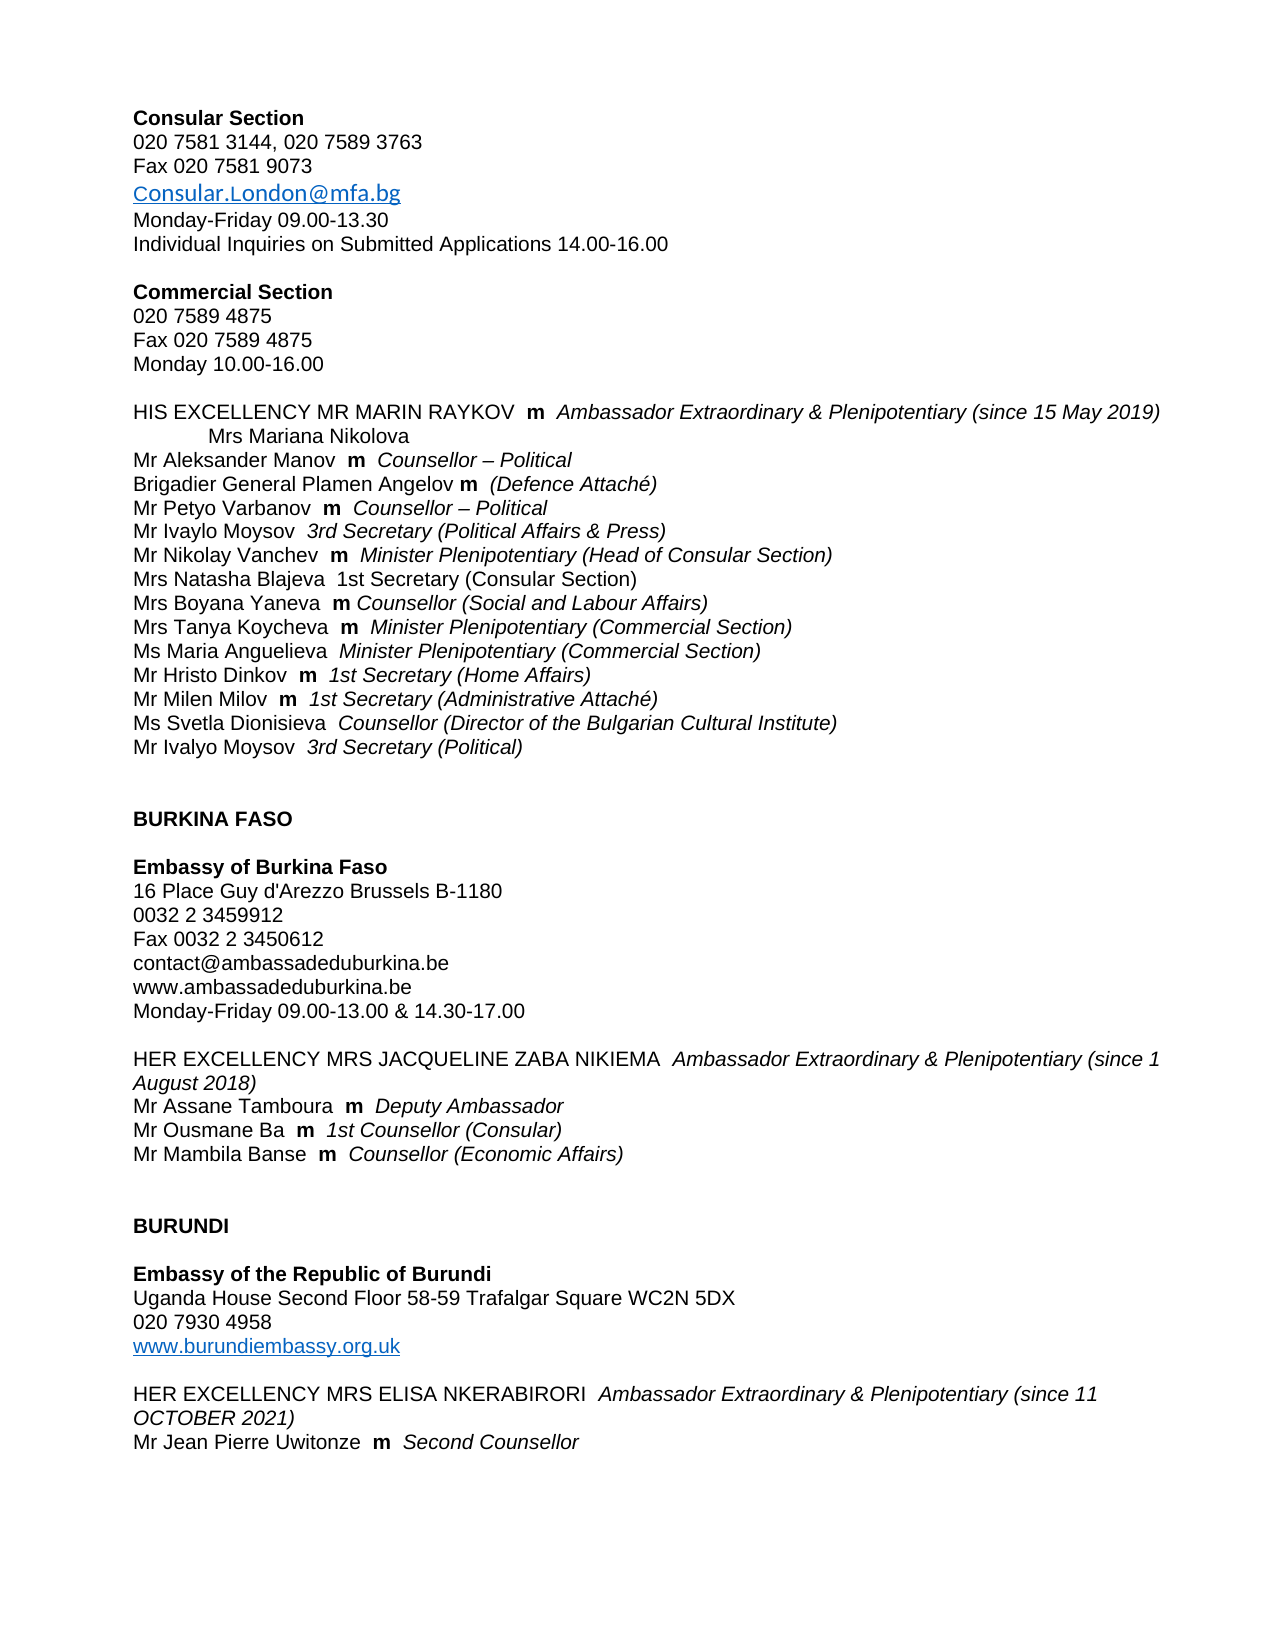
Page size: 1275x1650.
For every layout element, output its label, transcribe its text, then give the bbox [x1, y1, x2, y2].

text www.burundiembassy.org.uk [133, 1334, 1181, 1358]
text Consular.London@mfa.bg [133, 177, 1181, 208]
subtitle Consular Section [133, 106, 1181, 129]
text Embassy of the Republic of Burundi [133, 1262, 1181, 1286]
text Mr Ivaylo Moysov 3rd Secretary (Political Affairs & Press) [133, 519, 1181, 543]
text 020 7930 4958 [133, 1310, 1181, 1334]
text 020 7581 3144, 020 7589 3763 [133, 129, 1181, 153]
text Monday-Friday 09.00-13.30 [133, 208, 1181, 232]
text Mr Ousmane Ba m 1st Counsellor (Consular) [133, 1118, 1181, 1142]
text Fax 020 7581 9073 [133, 153, 1181, 177]
text BURKINA FASO [133, 807, 1181, 831]
text Mrs Mariana Nikolova [133, 423, 1181, 447]
text HER EXCELLENCY MRS ELISA NKERABIRORI Ambassador Extraordinary & Plenipotentiary (since 11 OCTOBER 2021) [133, 1382, 1181, 1430]
text Ms Svetla Dionisieva Counsellor (Director of the Bulgarian Cultural Institute) [133, 711, 1181, 735]
text 16 Place Guy d'Arezzo Brussels B-1180 [133, 879, 1181, 903]
text Mrs Tanya Koycheva m Minister Plenipotentiary (Commercial Section) [133, 615, 1181, 639]
text Mr Nikolay Vanchev m Minister Plenipotentiary (Head of Consular Section) [133, 543, 1181, 567]
text Fax 0032 2 3450612 [133, 927, 1181, 951]
subtitle Embassy of Burkina Faso [133, 855, 1181, 879]
text www.ambassadeduburkina.be [133, 974, 1181, 998]
text HER EXCELLENCY MRS JACQUELINE ZABA NIKIEMA Ambassador Extraordinary & Plenipotentiary (since 1 August 2018) [133, 1046, 1181, 1094]
text Mr Hristo Dinkov m 1st Secretary (Home Affairs) [133, 663, 1181, 687]
text Monday-Friday 09.00-13.00 & 14.30-17.00 [133, 998, 1181, 1022]
text 020 7589 4875 [133, 304, 1181, 328]
text contact@ambassadeduburkina.be [133, 951, 1181, 974]
text Mr Jean Pierre Uwitonze m Second Counsellor [133, 1430, 1181, 1454]
text Fax 020 7589 4875 [133, 328, 1181, 352]
text Mr Aleksander Manov m Counsellor – Political [133, 447, 1181, 471]
text 0032 2 3459912 [133, 903, 1181, 927]
text Monday 10.00-16.00 [133, 352, 1181, 376]
text Mrs Natasha Blajeva 1st Secretary (Consular Section) [133, 567, 1181, 591]
text Uganda House Second Floor 58-59 Trafalgar Square WC2N 5DX [133, 1286, 1181, 1310]
subtitle Commercial Section [133, 280, 1181, 304]
text Mr Ivalyo Moysov 3rd Secretary (Political) [133, 735, 1181, 759]
text BURUNDI [133, 1214, 1181, 1238]
text Ms Maria Anguelieva Minister Plenipotentiary (Commercial Section) [133, 639, 1181, 663]
text Mr Assane Tamboura m Deputy Ambassador [133, 1094, 1181, 1118]
text Mr Mambila Banse m Counsellor (Economic Affairs) [133, 1142, 1181, 1166]
text Mr Petyo Varbanov m Counsellor – Political [133, 495, 1181, 519]
text Mr Milen Milov m 1st Secretary (Administrative Attaché) [133, 687, 1181, 711]
text Mrs Boyana Yaneva m Counsellor (Social and Labour Affairs) [133, 591, 1181, 615]
text HIS EXCELLENCY MR MARIN RAYKOV m Ambassador Extraordinary & Plenipotentiary (since 15 May 2019) [133, 399, 1181, 423]
text Individual Inquiries on Submitted Applications 14.00-16.00 [133, 232, 1181, 256]
text Brigadier General Plamen Angelov m (Defence Attaché) [133, 471, 1181, 495]
